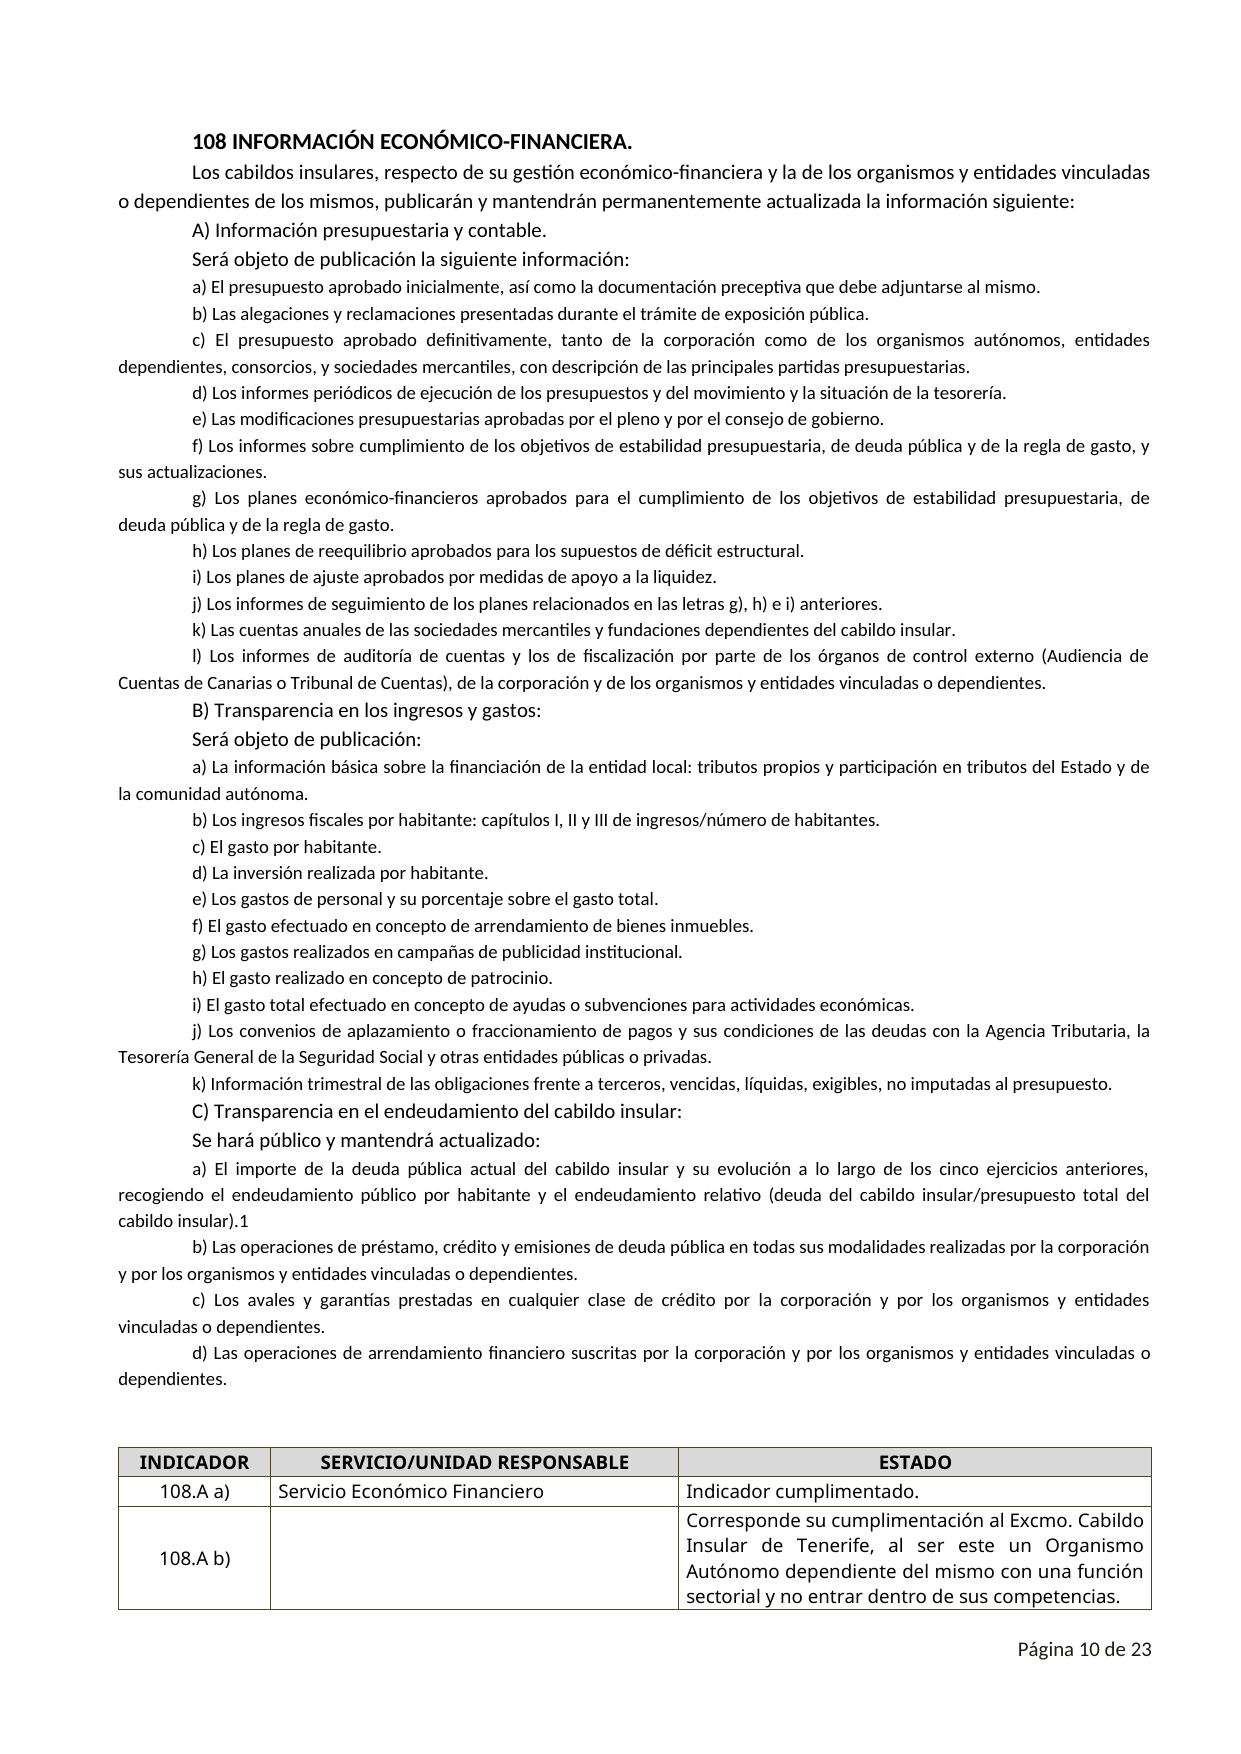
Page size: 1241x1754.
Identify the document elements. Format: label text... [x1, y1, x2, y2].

text j) Los informes de seguimiento de los planes relacionados en las letras g), h) e i) anteriores. [118, 592, 1152, 615]
text i) Los planes de ajuste aprobados por medidas de apoyo a la liquidez. [118, 566, 1152, 588]
text b) Las alegaciones y reclamaciones presentadas durante el trámite de exposición pública. [118, 302, 1152, 325]
text B) Transparencia en los ingresos y gastos: [118, 697, 1152, 723]
text f) Los informes sobre cumplimiento de los objetivos de estabilidad presupuestaria, de deuda pública y de la regla de gasto, y sus actualizaciones. [118, 434, 1152, 483]
text h) El gasto realizado en concepto de patrocinio. [118, 967, 1152, 989]
text h) Los planes de reequilibrio aprobados para los supuestos de déficit estructural. [118, 539, 1152, 562]
text b) Los ingresos fiscales por habitante: capítulos I, II y III de ingresos/número de habitantes. [118, 808, 1152, 831]
text e) Los gastos de personal y su porcentaje sobre el gasto total. [118, 887, 1152, 910]
text d) Los informes periódicos de ejecución de los presupuestos y del movimiento y la situación de la tesorería. [118, 381, 1152, 404]
table_header INDICADOR [119, 1448, 270, 1476]
text k) Información trimestral de las obligaciones frente a terceros, vencidas, líquidas, exigibles, no imputadas al presupuesto. [118, 1072, 1152, 1095]
text c) El presupuesto aprobado definitivamente, tanto de la corporación como de los organismos autónomos, entidades dependientes, consorcios, y sociedades mercantiles, con descripción de las principales partidas presupuestarias. [118, 328, 1152, 378]
text Los cabildos insulares, respecto de su gestión económico-financiera y la de los organismos y entidades vinculadas o dependientes de los mismos, publicarán y mantendrán permanentemente actualizada la información siguiente: [118, 159, 1152, 214]
text c) El gasto por habitante. [118, 835, 1152, 858]
text k) Las cuentas anuales de las sociedades mercantiles y fundaciones dependientes del cabildo insular. [118, 618, 1152, 641]
text Se hará público y mantendrá actualizado: [118, 1127, 1152, 1153]
text d) La inversión realizada por habitante. [118, 861, 1152, 884]
text i) El gasto total efectuado en concepto de ayudas o subvenciones para actividades económicas. [118, 993, 1152, 1016]
text A) Información presupuestaria y contable. [118, 217, 1152, 243]
text c) Los avales y garantías prestadas en cualquier clase de crédito por la corporación y por los organismos y entidades vinculadas o dependientes. [118, 1288, 1152, 1338]
text a) La información básica sobre la financiación de la entidad local: tributos propios y participación en tributos del Estado y de la comunidad autónoma. [118, 756, 1152, 805]
text l) Los informes de auditoría de cuentas y los de fiscalización por parte de los órganos de control externo (Audiencia de Cuentas de Canarias o Tribunal de Cuentas), de la corporación y de los organismos y entidades vinculadas o dependientes. [118, 645, 1152, 694]
text Será objeto de publicación: [118, 727, 1152, 752]
table_cell Corresponde su cumplimentación al Excmo. Cabildo Insular de Tenerife, al ser este un Organismo Autónomo dependiente del mismo con una función sectorial y no entrar dentro de sus competencias. [679, 1507, 1151, 1609]
text d) Las operaciones de arrendamiento financiero suscritas por la corporación y por los organismos y entidades vinculadas o dependientes. [118, 1341, 1152, 1390]
table_cell 108.A b) [119, 1507, 270, 1609]
table_cell Servicio Económico Financiero [271, 1477, 678, 1506]
table_header ESTADO [679, 1448, 1151, 1476]
text j) Los convenios de aplazamiento o fraccionamiento de pagos y sus condiciones de las deudas con la Agencia Tributaria, la Tesorería General de la Seguridad Social y otras entidades públicas o privadas. [118, 1019, 1152, 1068]
text 108 INFORMACIÓN ECONÓMICO-FINANCIERA. [118, 127, 1152, 155]
table_cell Indicador cumplimentado. [679, 1477, 1151, 1506]
table_cell [271, 1507, 678, 1609]
text g) Los gastos realizados en campañas de publicidad institucional. [118, 940, 1152, 963]
text C) Transparencia en el endeudamiento del cabildo insular: [118, 1098, 1152, 1124]
text g) Los planes económico-financieros aprobados para el cumplimiento de los objetivos de estabilidad presupuestaria, de deuda pública y de la regla de gasto. [118, 487, 1152, 536]
text a) El importe de la deuda pública actual del cabildo insular y su evolución a lo largo de los cinco ejercicios anteriores, recogiendo el endeudamiento público por habitante y el endeudamiento relativo (deuda del cabildo insular/presupuesto total del cabildo insular).1 [118, 1157, 1152, 1232]
table_cell 108.A a) [119, 1477, 270, 1506]
text f) El gasto efectuado en concepto de arrendamiento de bienes inmuebles. [118, 914, 1152, 937]
text a) El presupuesto aprobado inicialmente, así como la documentación preceptiva que debe adjuntarse al mismo. [118, 276, 1152, 299]
text e) Las modificaciones presupuestarias aprobadas por el pleno y por el consejo de gobierno. [118, 407, 1152, 430]
table_header SERVICIO/UNIDAD RESPONSABLE [271, 1448, 678, 1476]
text b) Las operaciones de préstamo, crédito y emisiones de deuda pública en todas sus modalidades realizadas por la corporación y por los organismos y entidades vinculadas o dependientes. [118, 1236, 1152, 1285]
text Será objeto de publicación la siguiente información: [118, 247, 1152, 272]
